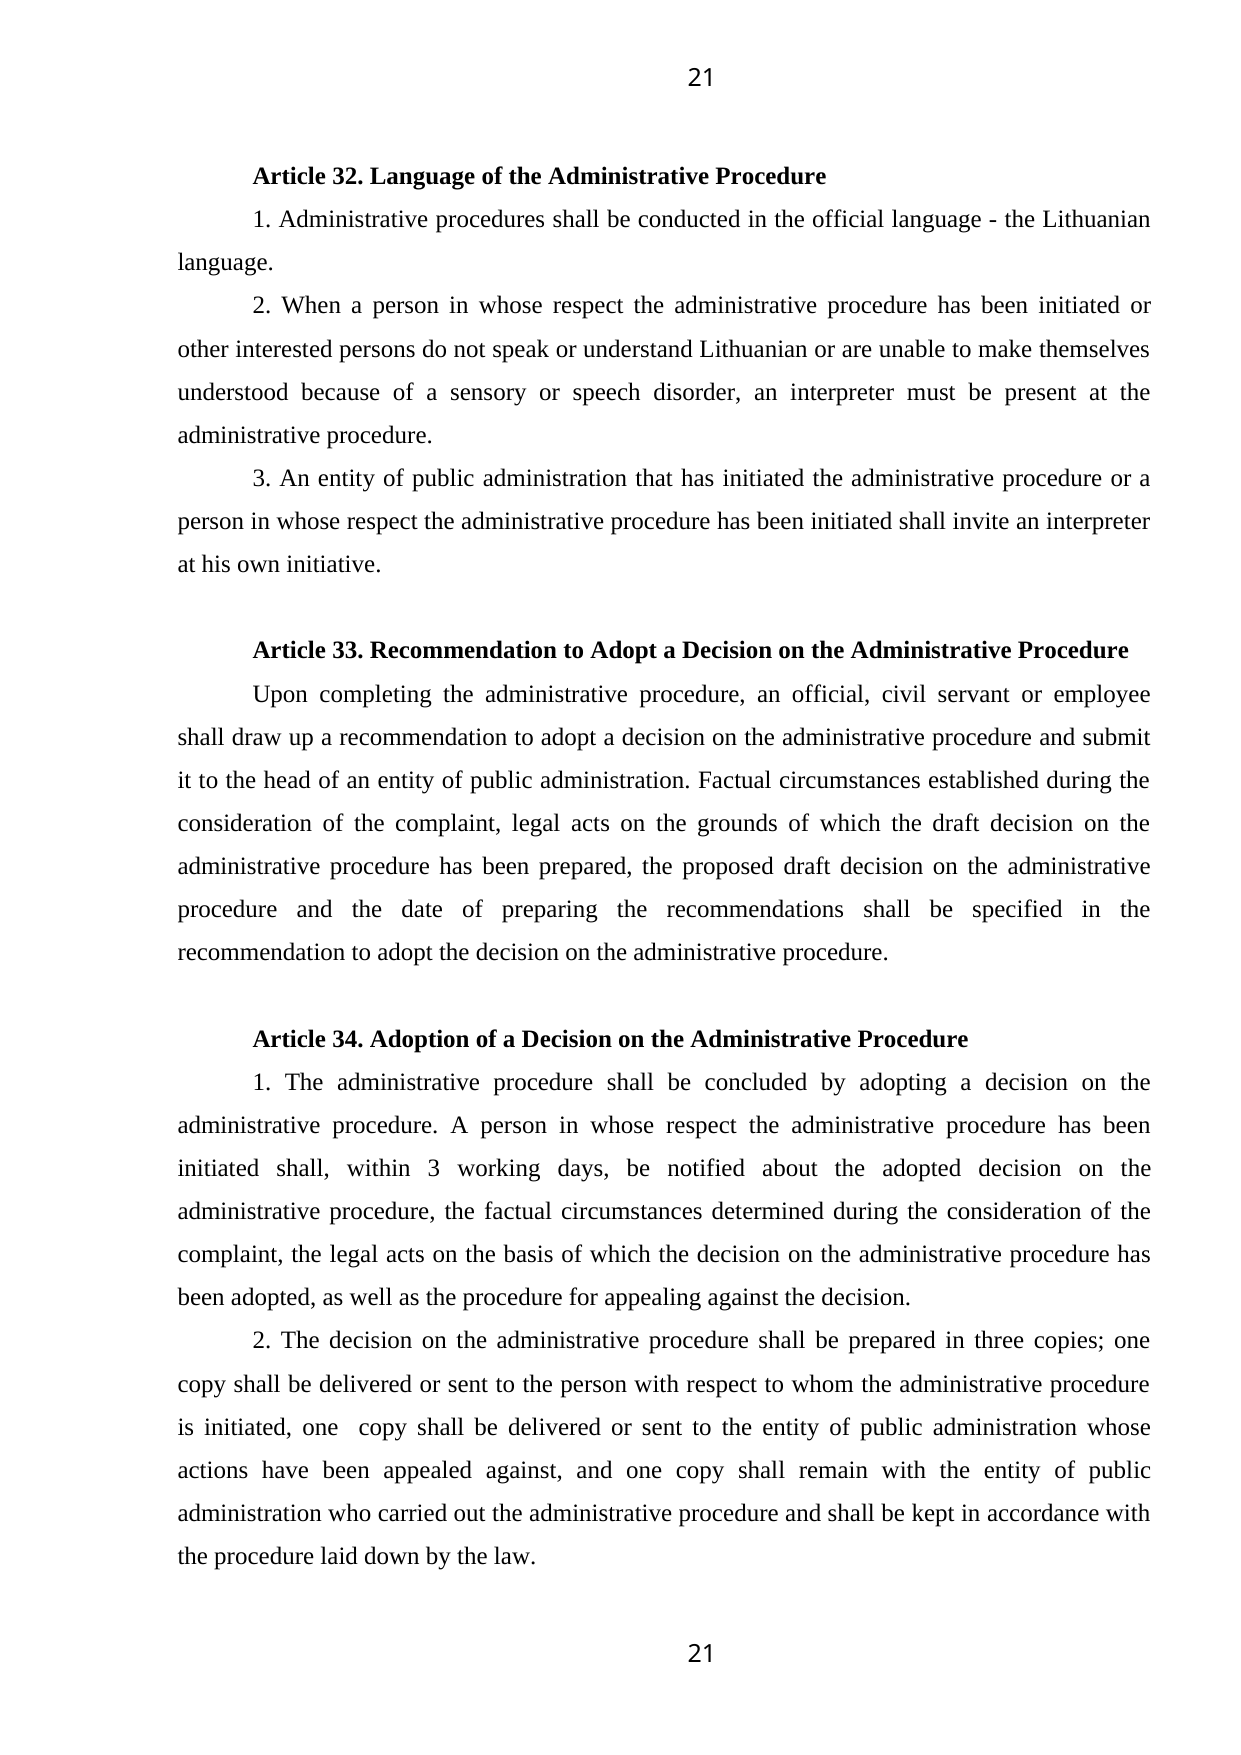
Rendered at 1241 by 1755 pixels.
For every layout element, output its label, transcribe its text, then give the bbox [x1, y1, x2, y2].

text 1. The administrative procedure shall be concluded by adopting a decision on the administrative procedure. A person in whose respect the administrative procedure has been initiated shall, within 3 working days, be notified about the adopted decision on the administrative procedure, the factual circumstances determined during the consideration of the complaint, the legal acts on the basis of which the decision on the administrative procedure has been adopted, as well as the procedure for appealing against the decision. [177, 1067, 1152, 1311]
text 1. Administrative procedures shall be conducted in the official language - the Lithuanian language. [177, 204, 1152, 276]
text 2. The decision on the administrative procedure shall be prepared in three copies; one copy shall be delivered or sent to the person with respect to whom the administrative procedure is initiated, one copy shall be delivered or sent to the entity of public administration whose actions have been appealed against, and one copy shall remain with the entity of public administration who carried out the administrative procedure and shall be kept in accordance with the procedure laid down by the law. [177, 1326, 1152, 1570]
text 3. An entity of public administration that has initiated the administrative procedure or a person in whose respect the administrative procedure has been initiated shall invite an interpreter at his own initiative. [177, 463, 1152, 578]
text Article 33. Recommendation to Adopt a Decision on the Administrative Procedure [252, 636, 1152, 664]
text 2. When a person in whose respect the administrative procedure has been initiated or other interested persons do not speak or understand Lithuanian or are unable to make themselves understood because of a sensory or speech disorder, an interpreter must be present at the administrative procedure. [177, 291, 1152, 449]
text Upon completing the administrative procedure, an official, civil servant or employee shall draw up a recommendation to adopt a decision on the administrative procedure and submit it to the head of an entity of public administration. Factual circumstances established during the consideration of the complaint, legal acts on the grounds of which the draft decision on the administrative procedure has been prepared, the proposed draft decision on the administrative procedure and the date of preparing the recommendations shall be specified in the recommendation to adopt the decision on the administrative procedure. [177, 679, 1152, 966]
text Article 34. Adoption of a Decision on the Administrative Procedure [177, 1024, 1152, 1052]
text Article 32. Language of the Administrative Procedure [177, 161, 1152, 190]
